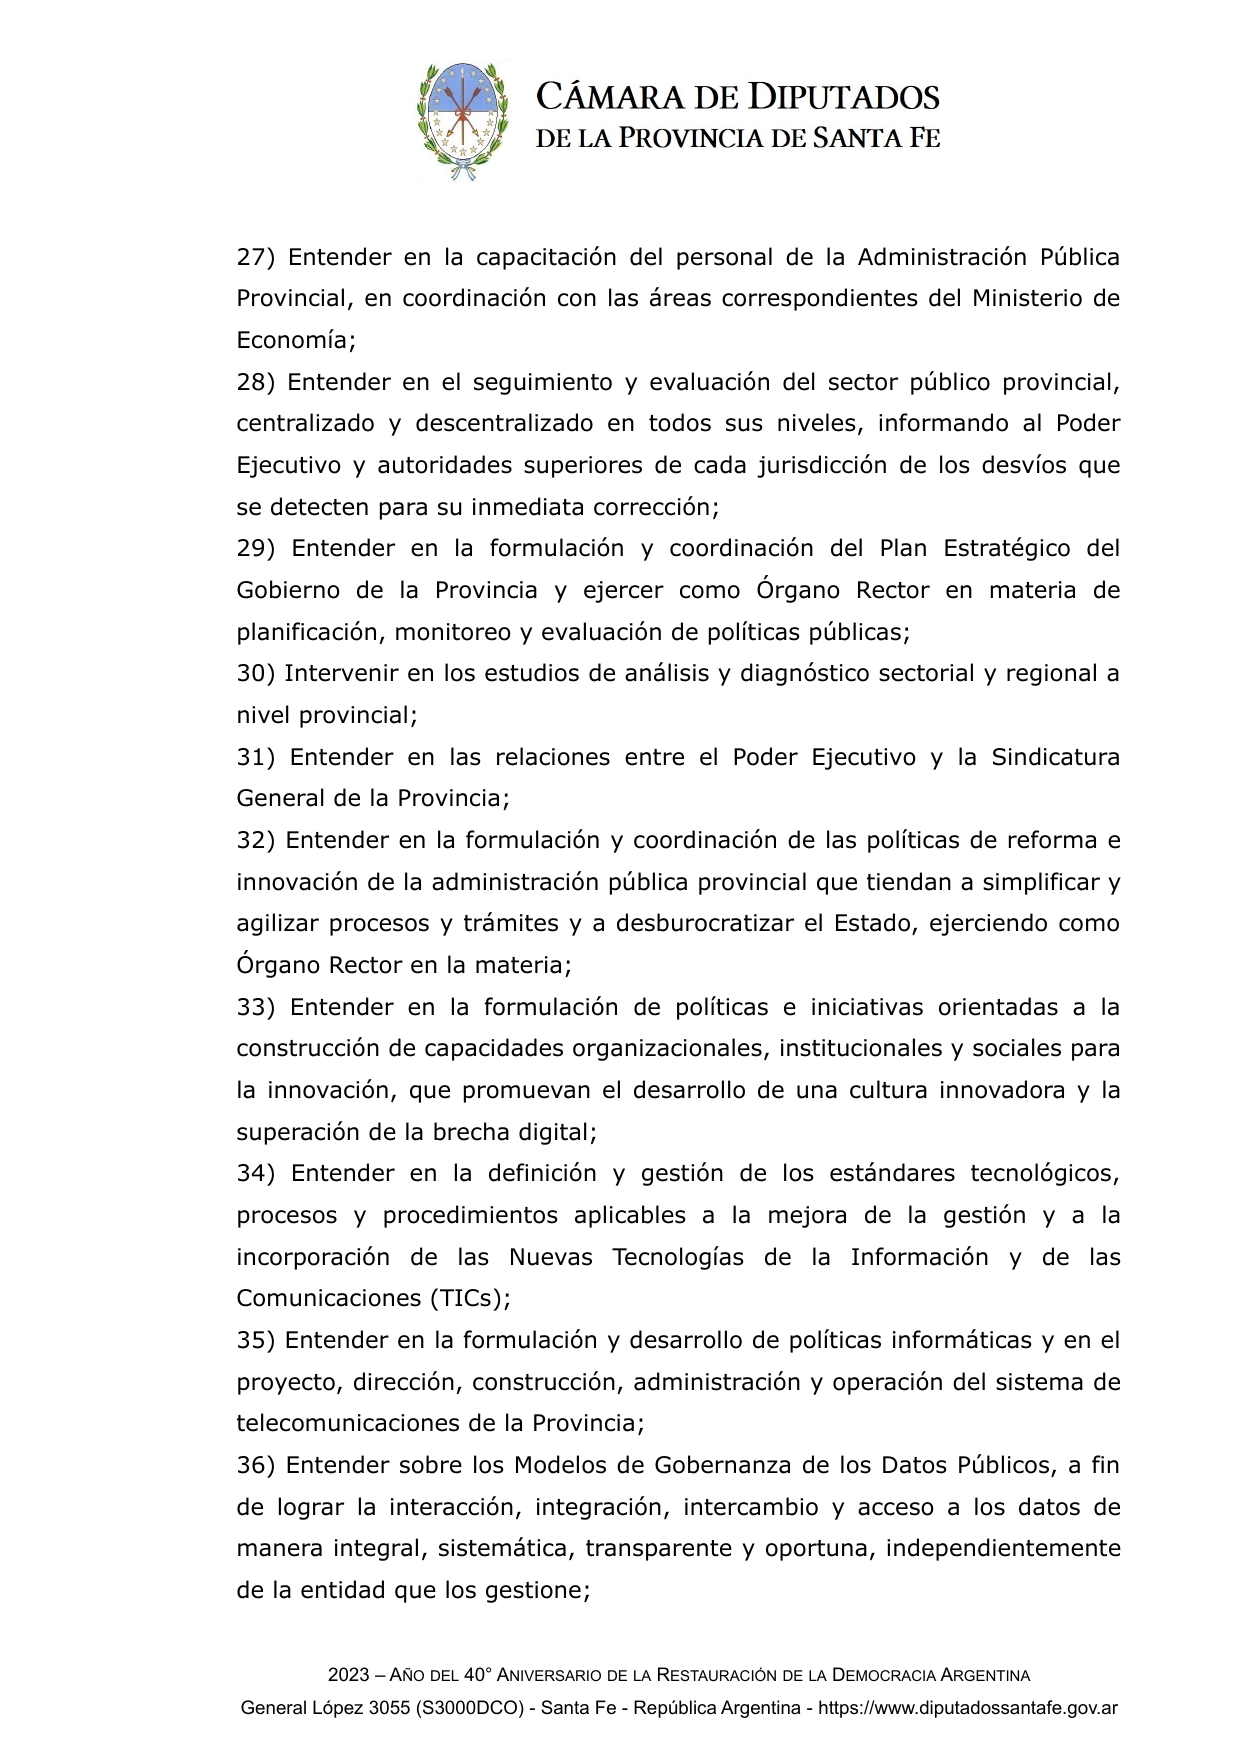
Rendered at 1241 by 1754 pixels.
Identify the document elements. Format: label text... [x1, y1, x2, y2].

text 34) Entender en la definición y gestión de los estándares tecnológicos, procesos y procedimientos aplicables a la mejora de la gestión y a la incorporación de las Nuevas Tecnologías de la Información y de las Comunicaciones (TICs); [236, 1159, 1122, 1312]
text 33) Entender en la formulación de políticas e iniciativas orientadas a la construcción de capacidades organizacionales, institucionales y sociales para la innovación, que promuevan el desarrollo de una cultura innovadora y la superación de la brecha digital; [236, 992, 1122, 1145]
text 28) Entender en el seguimiento y evaluación del sector público provincial, centralizado y descentralizado en todos sus niveles, informando al Poder Ejecutivo y autoridades superiores de cada jurisdicción de los desvíos que se detecten para su inmediata corrección; [236, 367, 1122, 520]
text 29) Entender en la formulación y coordinación del Plan Estratégico del Gobierno de la Provincia y ejercer como Órgano Rector en materia de planificación, monitoreo y evaluación de políticas públicas; [236, 534, 1122, 645]
text 32) Entender en la formulación y coordinación de las políticas de reforma e innovación de la administración pública provincial que tiendan a simplificar y agilizar procesos y trámites y a desburocratizar el Estado, ejerciendo como Órgano Rector en la materia; [236, 826, 1122, 978]
text 31) Entender en las relaciones entre el Poder Ejecutivo y la Sindicatura General de la Provincia; [236, 742, 1122, 812]
text 27) Entender en la capacitación del personal de la Administración Pública Provincial, en coordinación con las áreas correspondientes del Ministerio de Economía; [236, 242, 1122, 353]
picture [413, 59, 945, 183]
text 35) Entender en la formulación y desarrollo de políticas informáticas y en el proyecto, dirección, construcción, administración y operación del sistema de telecomunicaciones de la Provincia; [236, 1326, 1122, 1437]
text 36) Entender sobre los Modelos de Gobernanza de los Datos Públicos, a fin de lograr la interacción, integración, intercambio y acceso a los datos de manera integral, sistemática, transparente y oportuna, independientemente de la entidad que los gestione; [236, 1451, 1122, 1603]
text 30) Intervenir en los estudios de análisis y diagnóstico sectorial y regional a nivel provincial; [236, 659, 1122, 728]
